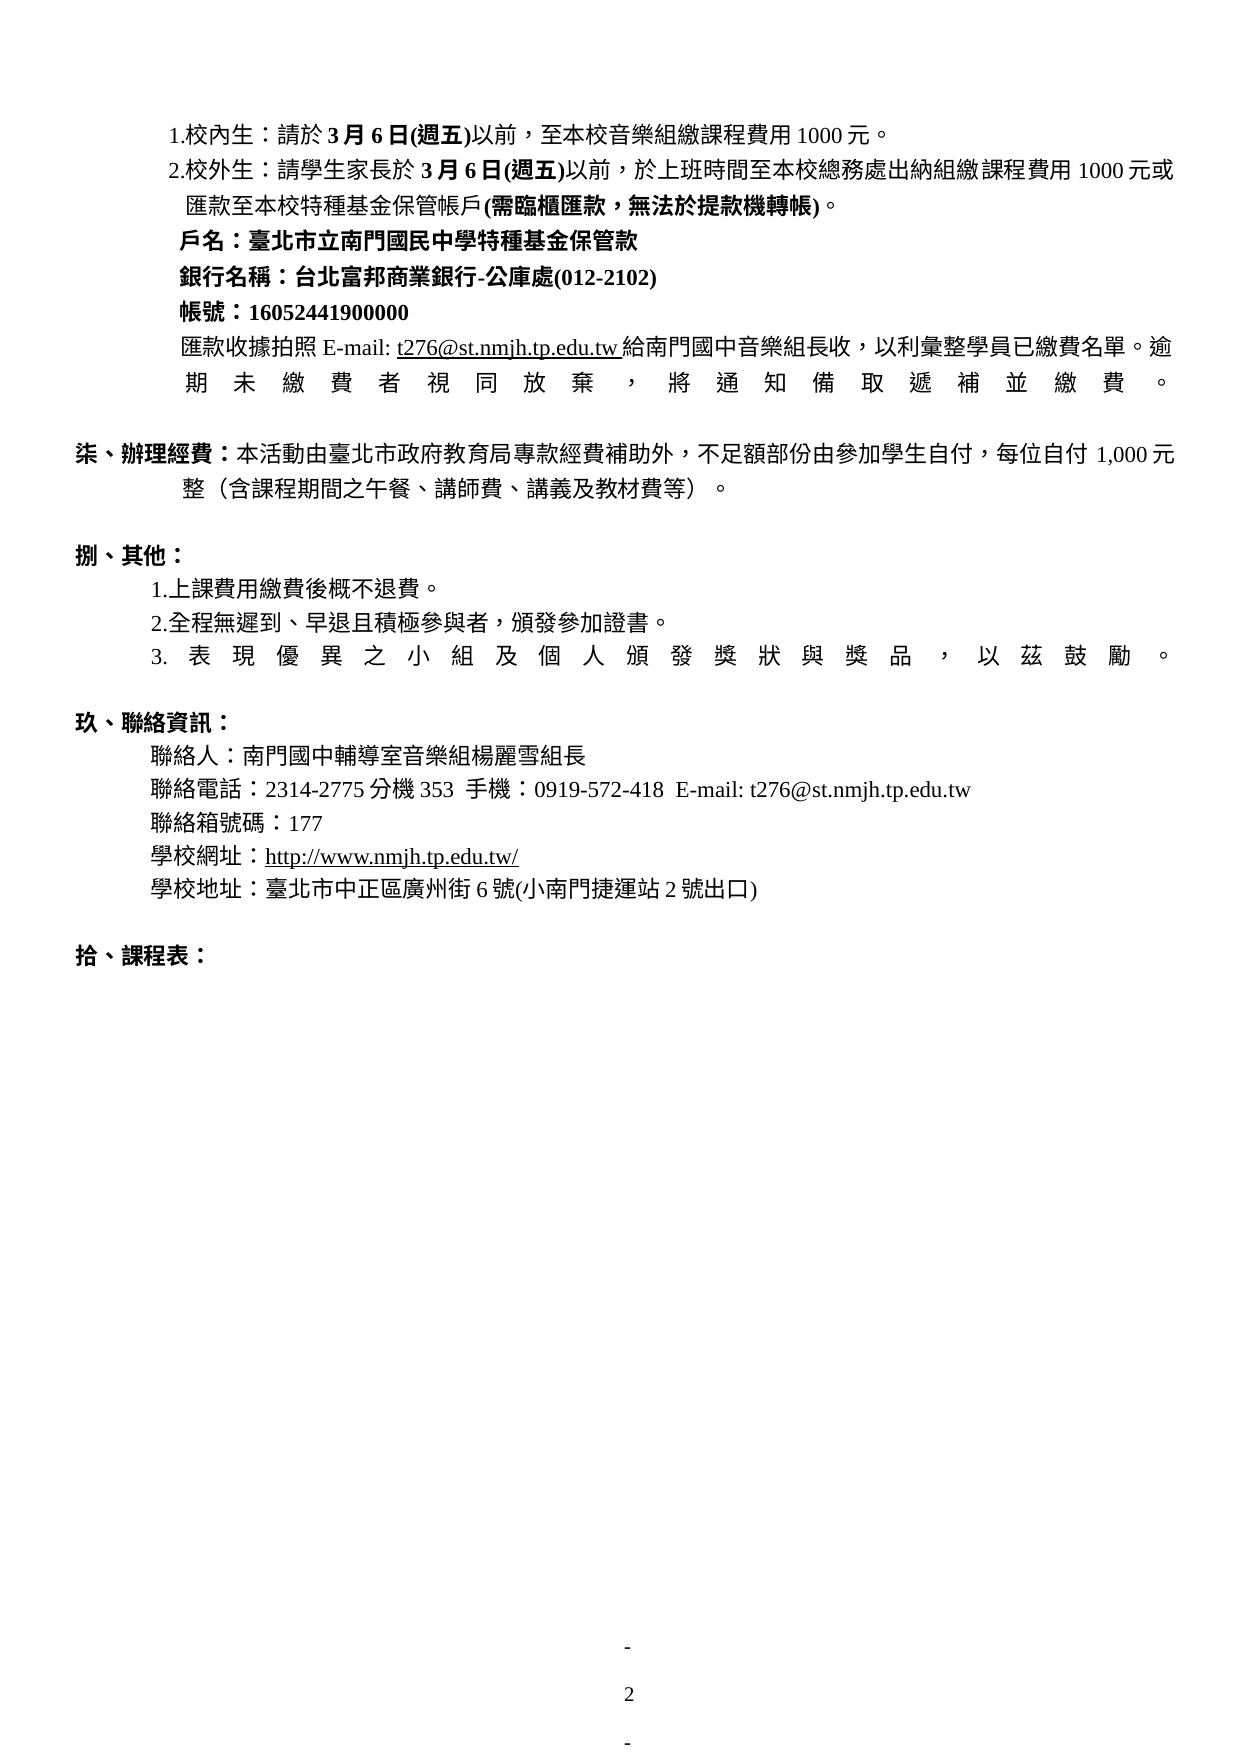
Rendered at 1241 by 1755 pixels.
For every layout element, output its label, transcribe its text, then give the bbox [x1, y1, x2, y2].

text 聯絡箱號碼：177 [151, 804, 1175, 838]
text 捌、其他： [75, 538, 1175, 571]
text 柒、辦理經費：本活動由臺北市政府教育局專款經費補助外，不足額部份由參加學生自付，每位自付1,000元 整（含課程期間之午餐、講師費、講義及教材費等）。 [75, 434, 1175, 504]
text 2.校外生：請學生家長於3月6日(週五)以前，於上班時間至本校總務處出納組繳課程費用1000元或匯款至本校特種基金保管帳戶(需臨櫃匯款，無法於提款機轉帳)。 [168, 150, 1175, 221]
text 學校網址：http://www.nmjh.tp.edu.tw/ [151, 838, 1175, 871]
text 帳號：16052441900000 [168, 292, 1175, 327]
text 匯款收據拍照E-mail: t276@st.nmjh.tp.edu.tw給南門國中音樂組長收，以利彙整學員已繳費名單。逾期未繳費者視同放棄，將通知備取遞補並繳費。 [168, 327, 1175, 434]
text 玖、聯絡資訊： [75, 704, 1175, 738]
text 1.上課費用繳費後概不退費。 [151, 571, 1175, 604]
text 2.全程無遲到、早退且積極參與者，頒發參加證書。 [151, 604, 1175, 638]
text 學校地址：臺北市中正區廣州街6號(小南門捷運站2號出口) [151, 871, 1175, 904]
text 聯絡人：南門國中輔導室音樂組楊麗雪組長 [151, 738, 1175, 771]
text 銀行名稱：台北富邦商業銀行-公庫處(012-2102) [168, 257, 1175, 292]
text 1.校內生：請於3月6日(週五)以前，至本校音樂組繳課程費用1000元。 [168, 115, 1175, 150]
text 拾、課程表： [75, 938, 1175, 971]
text 戶名：臺北市立南門國民中學特種基金保管款 [168, 221, 1175, 257]
text 3.表現優異之小組及個人頒發獎狀與獎品，以茲鼓勵。 [151, 638, 1175, 704]
text 聯絡電話：2314-2775分機353 手機：0919-572-418 E-mail: t276@st.nmjh.tp.edu.tw [151, 771, 1175, 804]
